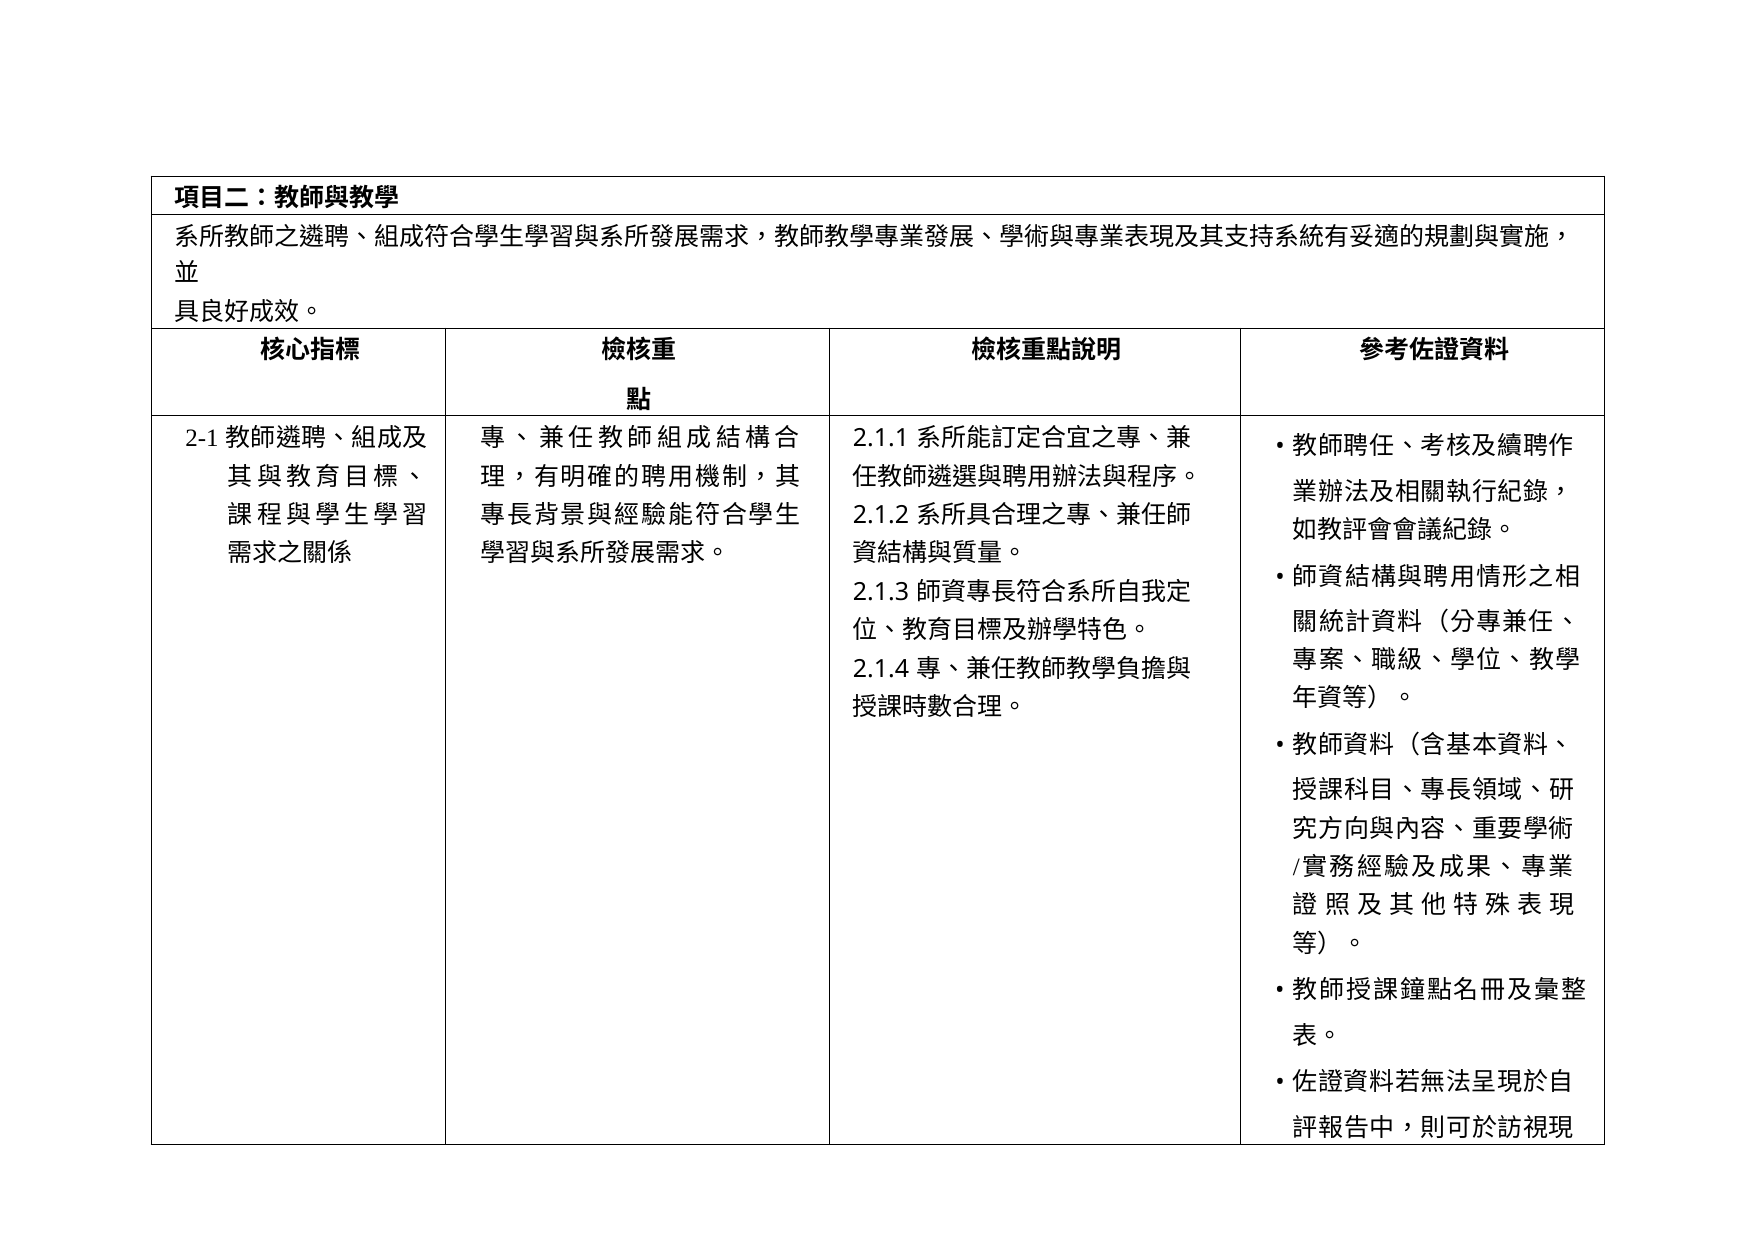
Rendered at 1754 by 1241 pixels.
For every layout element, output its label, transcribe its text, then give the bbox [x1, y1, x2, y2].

table_cell 核心指標 [152, 329, 445, 415]
table_cell 2-1 教師遴聘、組成及其與教育目標、課程與學生學習需求之關係 [152, 416, 445, 1143]
table_cell 檢核重點 [446, 329, 829, 415]
table_cell 教師聘任、考核及續聘作業辦法及相關執行紀錄，如教評會會議紀錄。 師資結構與聘用情形之相關統計資料（分專兼任、專案、職級、學位、教學年資等）。 教師資料（含基本資料、授課科目、專長領域、研究方向與內容、重要學術/實務經驗及成果、專業證照及其他特殊表現等）。 教師授課鐘點名冊及彙整表。 佐證資料若無法呈現於自評報告中，則可於訪視現 [1241, 416, 1604, 1143]
table_header 項目二：教師與教學 [152, 177, 1604, 214]
table_cell 系所教師之遴聘、組成符合學生學習與系所發展需求，教師教學專業發展、學術與專業表現及其支持系統有妥適的規劃與實施，並 具良好成效。 [152, 215, 1604, 328]
table_cell 檢核重點說明 [830, 329, 1240, 415]
table_cell 參考佐證資料 [1241, 329, 1604, 415]
table_cell 系所能訂定合宜之專、兼任教師遴選與聘用辦法與程序。 系所具合理之專、兼任師資結構與質量。 師資專長符合系所自我定位、教育目標及辦學特色。 專、兼任教師教學負擔與授課時數合理。 [830, 416, 1240, 1143]
table_cell 專、兼任教師組成結構合理，有明確的聘用機制，其專長背景與經驗能符合學生學習與系所發展需求。 [446, 416, 829, 1143]
